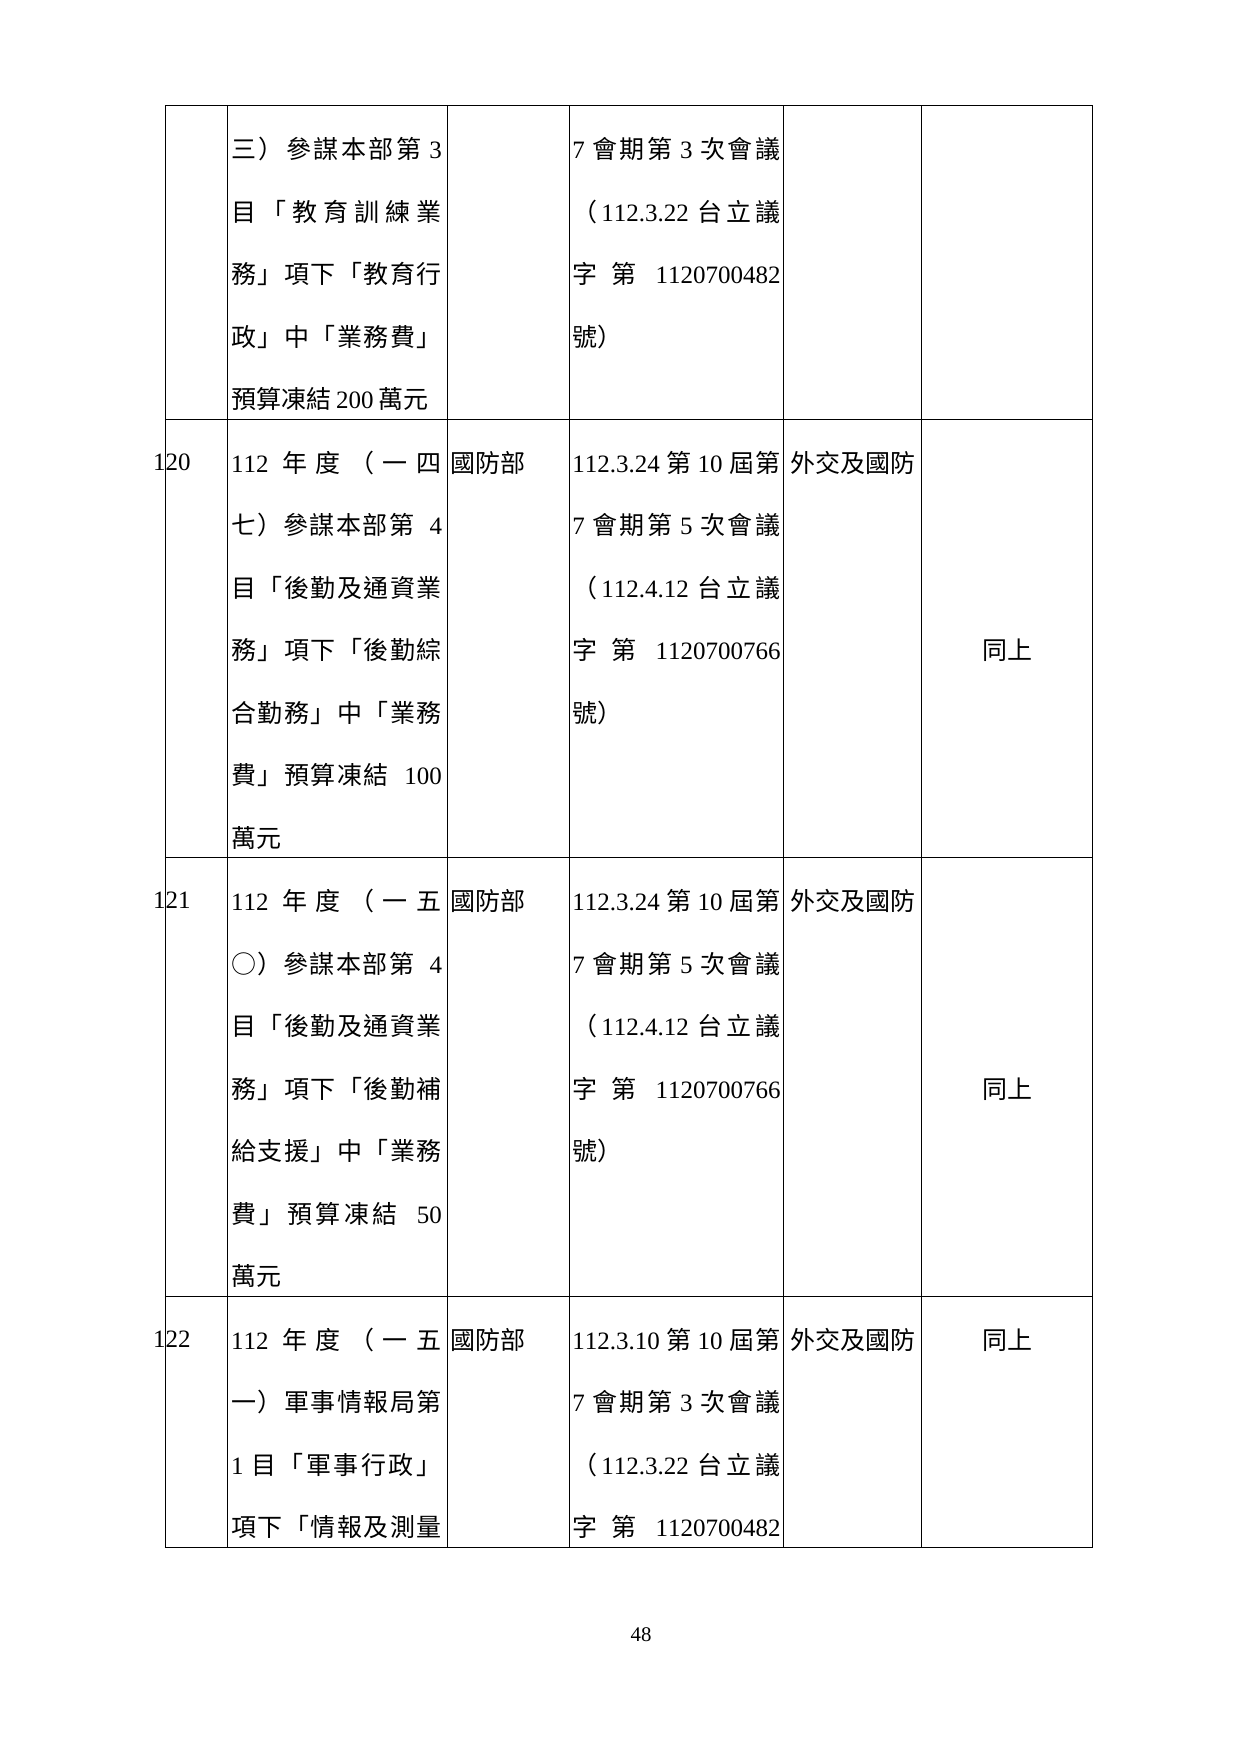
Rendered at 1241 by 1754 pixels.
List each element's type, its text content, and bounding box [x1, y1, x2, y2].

table_cell 112年度（一五一）軍事情報局第1目「軍事行政」項下「情報及測量 [228, 1297, 447, 1547]
table_cell [166, 858, 227, 1296]
table_cell 外交及國防 [784, 420, 921, 857]
table_cell 國防部 [448, 858, 569, 1296]
table_cell [922, 106, 1092, 419]
table_cell 外交及國防 [784, 1297, 921, 1547]
table_cell 112年度（一四七）參謀本部第 4 目「後勤及通資業務」項下「後勤綜合勤務」中「業務費」預算凍結 100 萬元 [228, 420, 447, 857]
table_cell 同上 [922, 858, 1092, 1296]
table_cell [784, 106, 921, 419]
table_cell 國防部 [448, 1297, 569, 1547]
table_cell 112年度（一五○）參謀本部第 4 目「後勤及通資業務」項下「後勤補給支援」中「業務費」預算凍結 50 萬元 [228, 858, 447, 1296]
table_cell [166, 1297, 227, 1547]
table_cell [166, 106, 227, 419]
table_cell [448, 106, 569, 419]
table_cell 外交及國防 [784, 858, 921, 1296]
table_cell 三）參謀本部第3目「教育訓練業務」項下「教育行政」中「業務費」預算凍結200萬元 [228, 106, 447, 419]
table_cell 同上 [922, 420, 1092, 857]
table_cell 國防部 [448, 420, 569, 857]
table_cell 7會期第3次會議（112.3.22台立議字第1120700482號） [570, 106, 783, 419]
table_cell [166, 420, 227, 857]
table_cell 同上 [922, 1297, 1092, 1547]
table_cell 112.3.24第10屆第7會期第5次會議（112.4.12台立議字第1120700766號） [570, 420, 783, 857]
table_cell 112.3.24第10屆第7會期第5次會議（112.4.12台立議字第1120700766號） [570, 858, 783, 1296]
table_cell 112.3.10第10屆第7會期第3次會議（112.3.22台立議字第1120700482 [570, 1297, 783, 1547]
